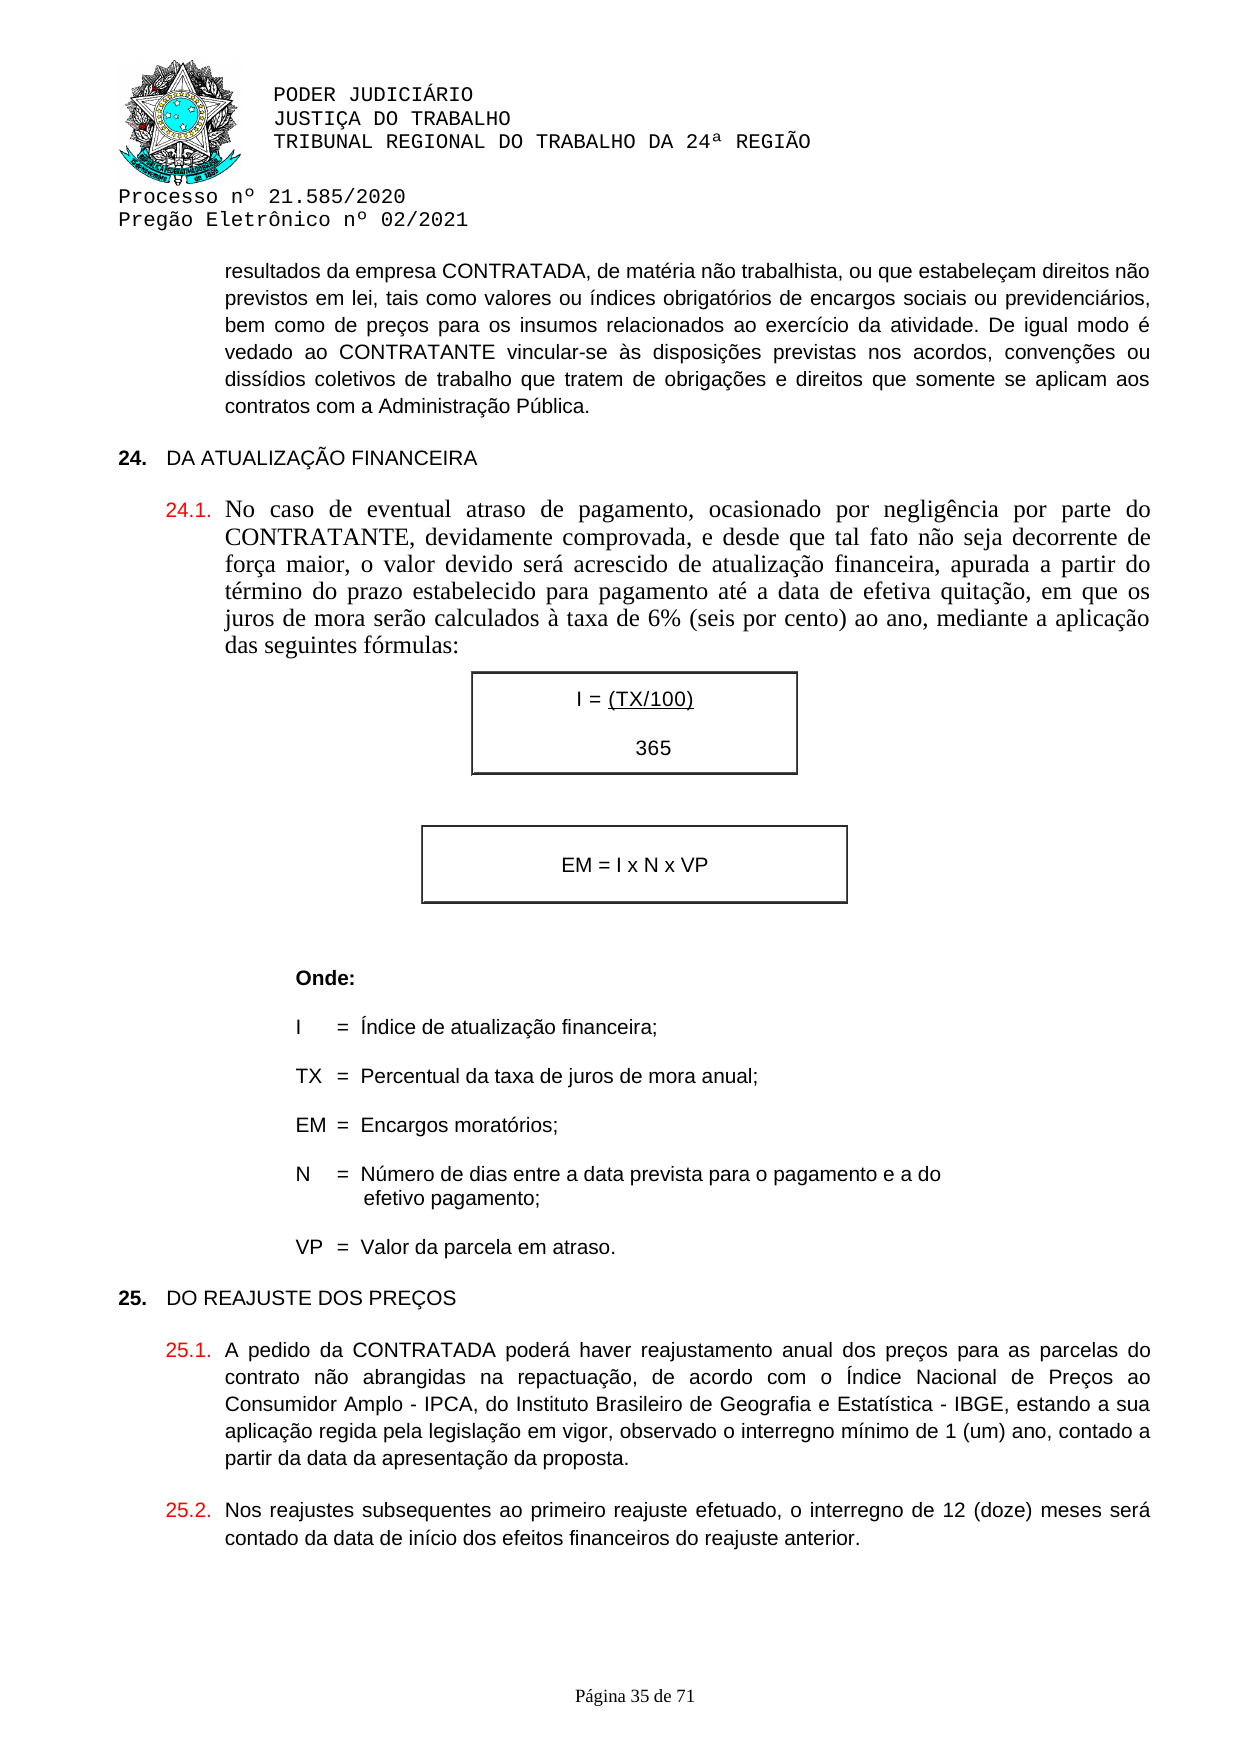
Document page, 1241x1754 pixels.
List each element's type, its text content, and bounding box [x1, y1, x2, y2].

text TX = Percentual da taxa de juros de mora anual; [295, 1064, 1152, 1088]
text Onde: [295, 966, 1152, 990]
text VP = Valor da parcela em atraso. [295, 1235, 1152, 1259]
subtitle DO REAJUSTE DOS PREÇOS [118, 1284, 1152, 1311]
text I = Índice de atualização financeira; [295, 1015, 1152, 1039]
picture [118, 59, 243, 186]
subtitle No caso de eventual atraso de pagamento, ocasionado por negligência por parte do CONTRATANTE, devidamente comprovada, e desde que tal fato não seja decorrente de força maior, o valor devido será acrescido de atualização financeira, apurada a partir do término do prazo estabelecido para pagamento até a data de efetiva quitação, em que os juros de mora serão calculados à taxa de 6% (seis por cento) ao ano, mediante a aplicação das seguintes fórmulas: [165, 496, 1152, 659]
subtitle DA ATUALIZAÇÃO FINANCEIRA [118, 444, 1152, 471]
table_header I = (TX/100) 365 [474, 675, 796, 772]
text EM = Encargos moratórios; [295, 1113, 1152, 1137]
subtitle A pedido da CONTRATADA poderá haver reajustamento anual dos preços para as parcelas do contrato não abrangidas na repactuação, de acordo com o Índice Nacional de Preços ao Consumidor Amplo - IPCA, do Instituto Brasileiro de Geografia e Estatística - IBGE, estando a sua aplicação regida pela legislação em vigor, observado o interregno mínimo de 1 (um) ano, contado a partir da data da apresentação da proposta. [165, 1336, 1152, 1471]
text N = Número de dias entre a data prevista para o pagamento e a do efetivo pagamento; [295, 1162, 945, 1210]
subtitle resultados da empresa CONTRATADA, de matéria não trabalhista, ou que estabeleçam direitos não previstos em lei, tais como valores ou índices obrigatórios de encargos sociais ou previdenciários, bem como de preços para os insumos relacionados ao exercício da atividade. De igual modo é vedado ao CONTRATANTE vincular-se às disposições previstas nos acordos, convenções ou dissídios coletivos de trabalho que tratem de obrigações e direitos que somente se aplicam aos contratos com a Administração Pública. [165, 257, 1152, 419]
subtitle Nos reajustes subsequentes ao primeiro reajuste efetuado, o interregno de 12 (doze) meses será contado da data de início dos efeitos financeiros do reajuste anterior. [165, 1496, 1152, 1550]
table_header EM = I x N x VP [424, 828, 846, 901]
